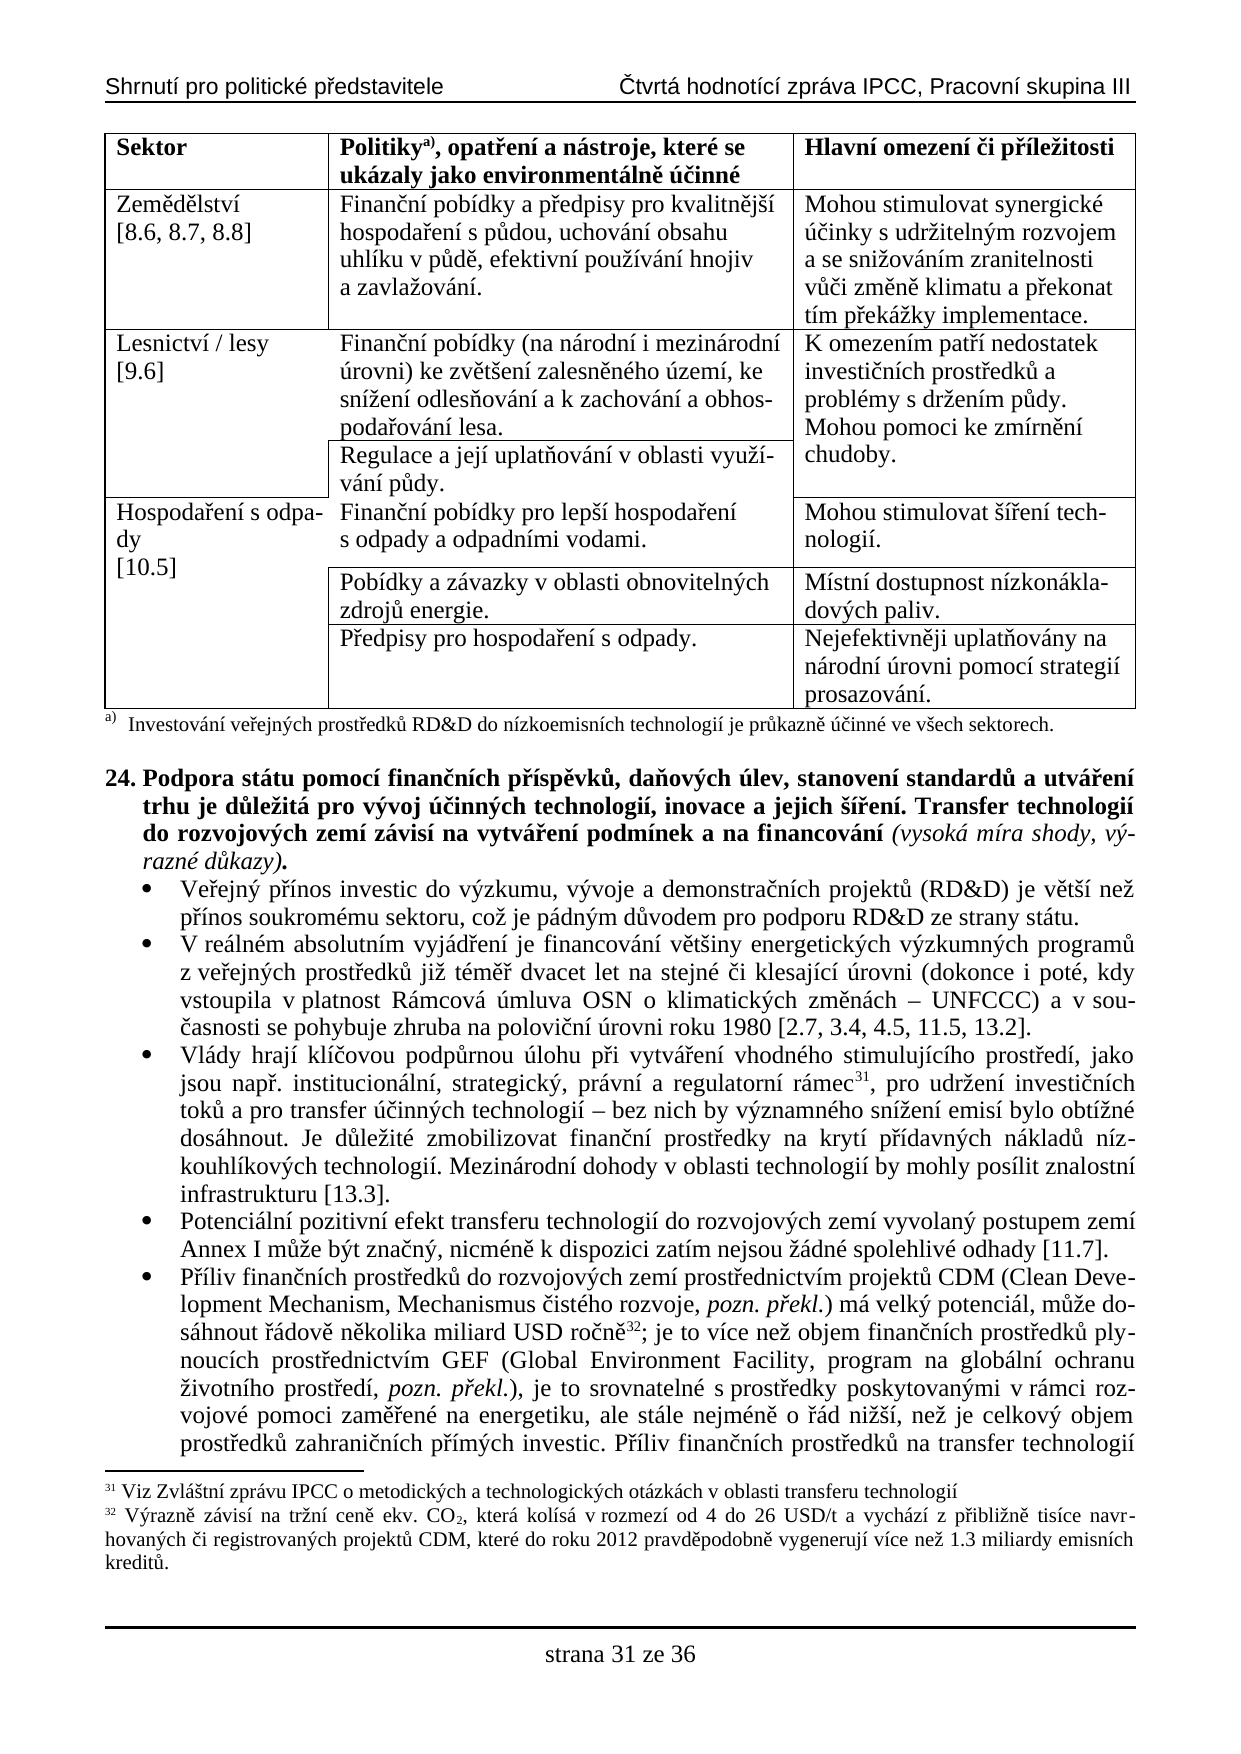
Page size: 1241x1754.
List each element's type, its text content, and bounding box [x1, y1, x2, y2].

table_cell Místní dostupnost nízkonákla­dových paliv. [794, 568, 1135, 623]
list Veřejný přínos investic do výzkumu, vývoje a demonstračních projektů (RD&D) je větší než přínos soukromému sektoru, což je pádným důvodem pro podporu RD&D ze strany státu. [142, 875, 1136, 930]
list Výrazně závisí na tržní ceně ekv. CO2, která kolísá v rozmezí od 4 do 26 USD/t a vychází z přibližně tisíce navr­hovaných či registrovaných projektů CDM, které do roku 2012 pravděpodobně vygenerují více než 1.3 miliardy emisních kreditů. [105, 1504, 1136, 1574]
table_cell Regulace a její uplatňování v oblasti využí­vání půdy. [329, 441, 793, 497]
table_cell Mohou sti­mulovat synergické účinky s udržitelným rozvojem a se snižováním zranitelnosti vůči změně klimatu a překonat tím pře­kážky implementace. [794, 190, 1135, 328]
table_cell Lesnictví / lesy [9.6] [106, 330, 328, 497]
table_cell K omezením patří nedostatek investičních prostředků a problémy s držením půdy. Mohou pomoci ke zmírnění chudoby. [794, 330, 1135, 497]
table_cell Předpisy pro hospodaření s odpady. [329, 625, 793, 708]
subtitle Podpora státu pomocí finančních příspěvků, daňových úlev, stanovení standardů a utváření trhu je důležitá pro vývoj účinných technologií, inovace a jejich šíření. Transfer technologií do rozvojových zemí závisí na vytváření podmínek a na fi­nancování (vysoká míra shody, vý­razné důkazy). [105, 764, 1136, 875]
table_cell Finanční pobídky a předpisy pro kvalitnější hospodaření s půdou, uchování obsahu uhlíku v půdě, efektivní používání hnojiv a zavlažování. [329, 190, 793, 328]
list Viz Zvláštní zprávu IPCC o metodických a technologických otázkách v oblasti transferu technologií [105, 1477, 1136, 1504]
table_cell Zemědělství [8.6, 8.7, 8.8] [106, 190, 328, 328]
table_cell Pobídky a závazky v oblasti obnovitelných zdrojů energie. [329, 568, 793, 623]
table_header Sektor [106, 134, 328, 189]
table_header Finanční pobídky pro lepší hospodaření s odpady a odpadními vodami. [328, 497, 793, 567]
list Příliv finančních prostředků do rozvojových zemí prostřednictvím projektů CDM (Clean Deve­lopment Mechanism, Mechanismus čistého rozvoje, pozn. překl.) má velký potenciál, může do­sáhnout řádově několika miliard USD ročně; je to více než objem finančních prostředků ply­noucích prostřednictvím GEF (Global Environment Facility, program na globální ochranu životního prostředí, pozn. překl.), je to srovnatelné s prostředky poskytovanými v rámci roz­vojové pomoci zaměřené na energetiku, ale stále nejméně o řád nižší, než je celkový objem prostředků za­hraničních přímých investic. Příliv finančních prostředků na transfer technologií [142, 1263, 1136, 1457]
table_header Finanční pobídky (na národní i mezinárodní úrovni) ke zvětšení zalesněného území, ke snížení odlesňování a k zachování a obhos­podařování lesa. [328, 330, 793, 440]
text a) Investování veřejných prostředků RD&D do nízkoemisních technologií je průkazně účinné ve všech sekto­rech. [105, 709, 1136, 736]
table_header Politikya), opatření a nástroje, které se ukázaly jako environmentálně účinné [329, 134, 793, 189]
list Potenciální pozitivní efekt transferu technologií do rozvojových zemí vyvolaný po­stupem zemí Annex I může být značný, nicméně k dispozici zatím nejsou žádné spolehlivé odhady [11.7]. [142, 1207, 1136, 1263]
list V reálném absolutním vyjádření je financování většiny energetických výzkumných programů z veřejných prostředků již téměř dvacet let na stejné či klesající úrovni (dokonce i poté, kdy vstoupila v platnost Rámcová úmluva OSN o klimatických změnách – UNFCCC) a v sou­časnosti se pohybuje zhruba na poloviční úrovni roku 1980 [2.7, 3.4, 4.5, 11.5, 13.2]. [142, 930, 1136, 1041]
list Vlády hrají klíčovou podpůrnou úlohu při vytváření vhodného stimulujícího prostředí, jako jsou např. institucionální, strategický, právní a regulatorní rámec, pro udržení investičních toků a pro transfer účinných technologií – bez nich by významného snížení emisí bylo obtížné dosáhnout. Je důležité zmobilizovat finanční prostředky na krytí přídavných nákladů níz­kouhlíkových technologií. Mezinárodní dohody v oblasti technologií by mohly posílit znalostní infrastrukturu [13.3]. [142, 1041, 1136, 1207]
table_header Hlavní omezení či příležitosti [794, 134, 1135, 189]
table_cell Hospodaření s odpa­dy [10.5] [106, 498, 328, 708]
table_header Mohou stimulovat šíření tech­nologií. [794, 498, 1135, 567]
table_cell Nejefektivněji uplatňovány na národní úrovni pomocí strategií prosazování. [794, 625, 1135, 708]
